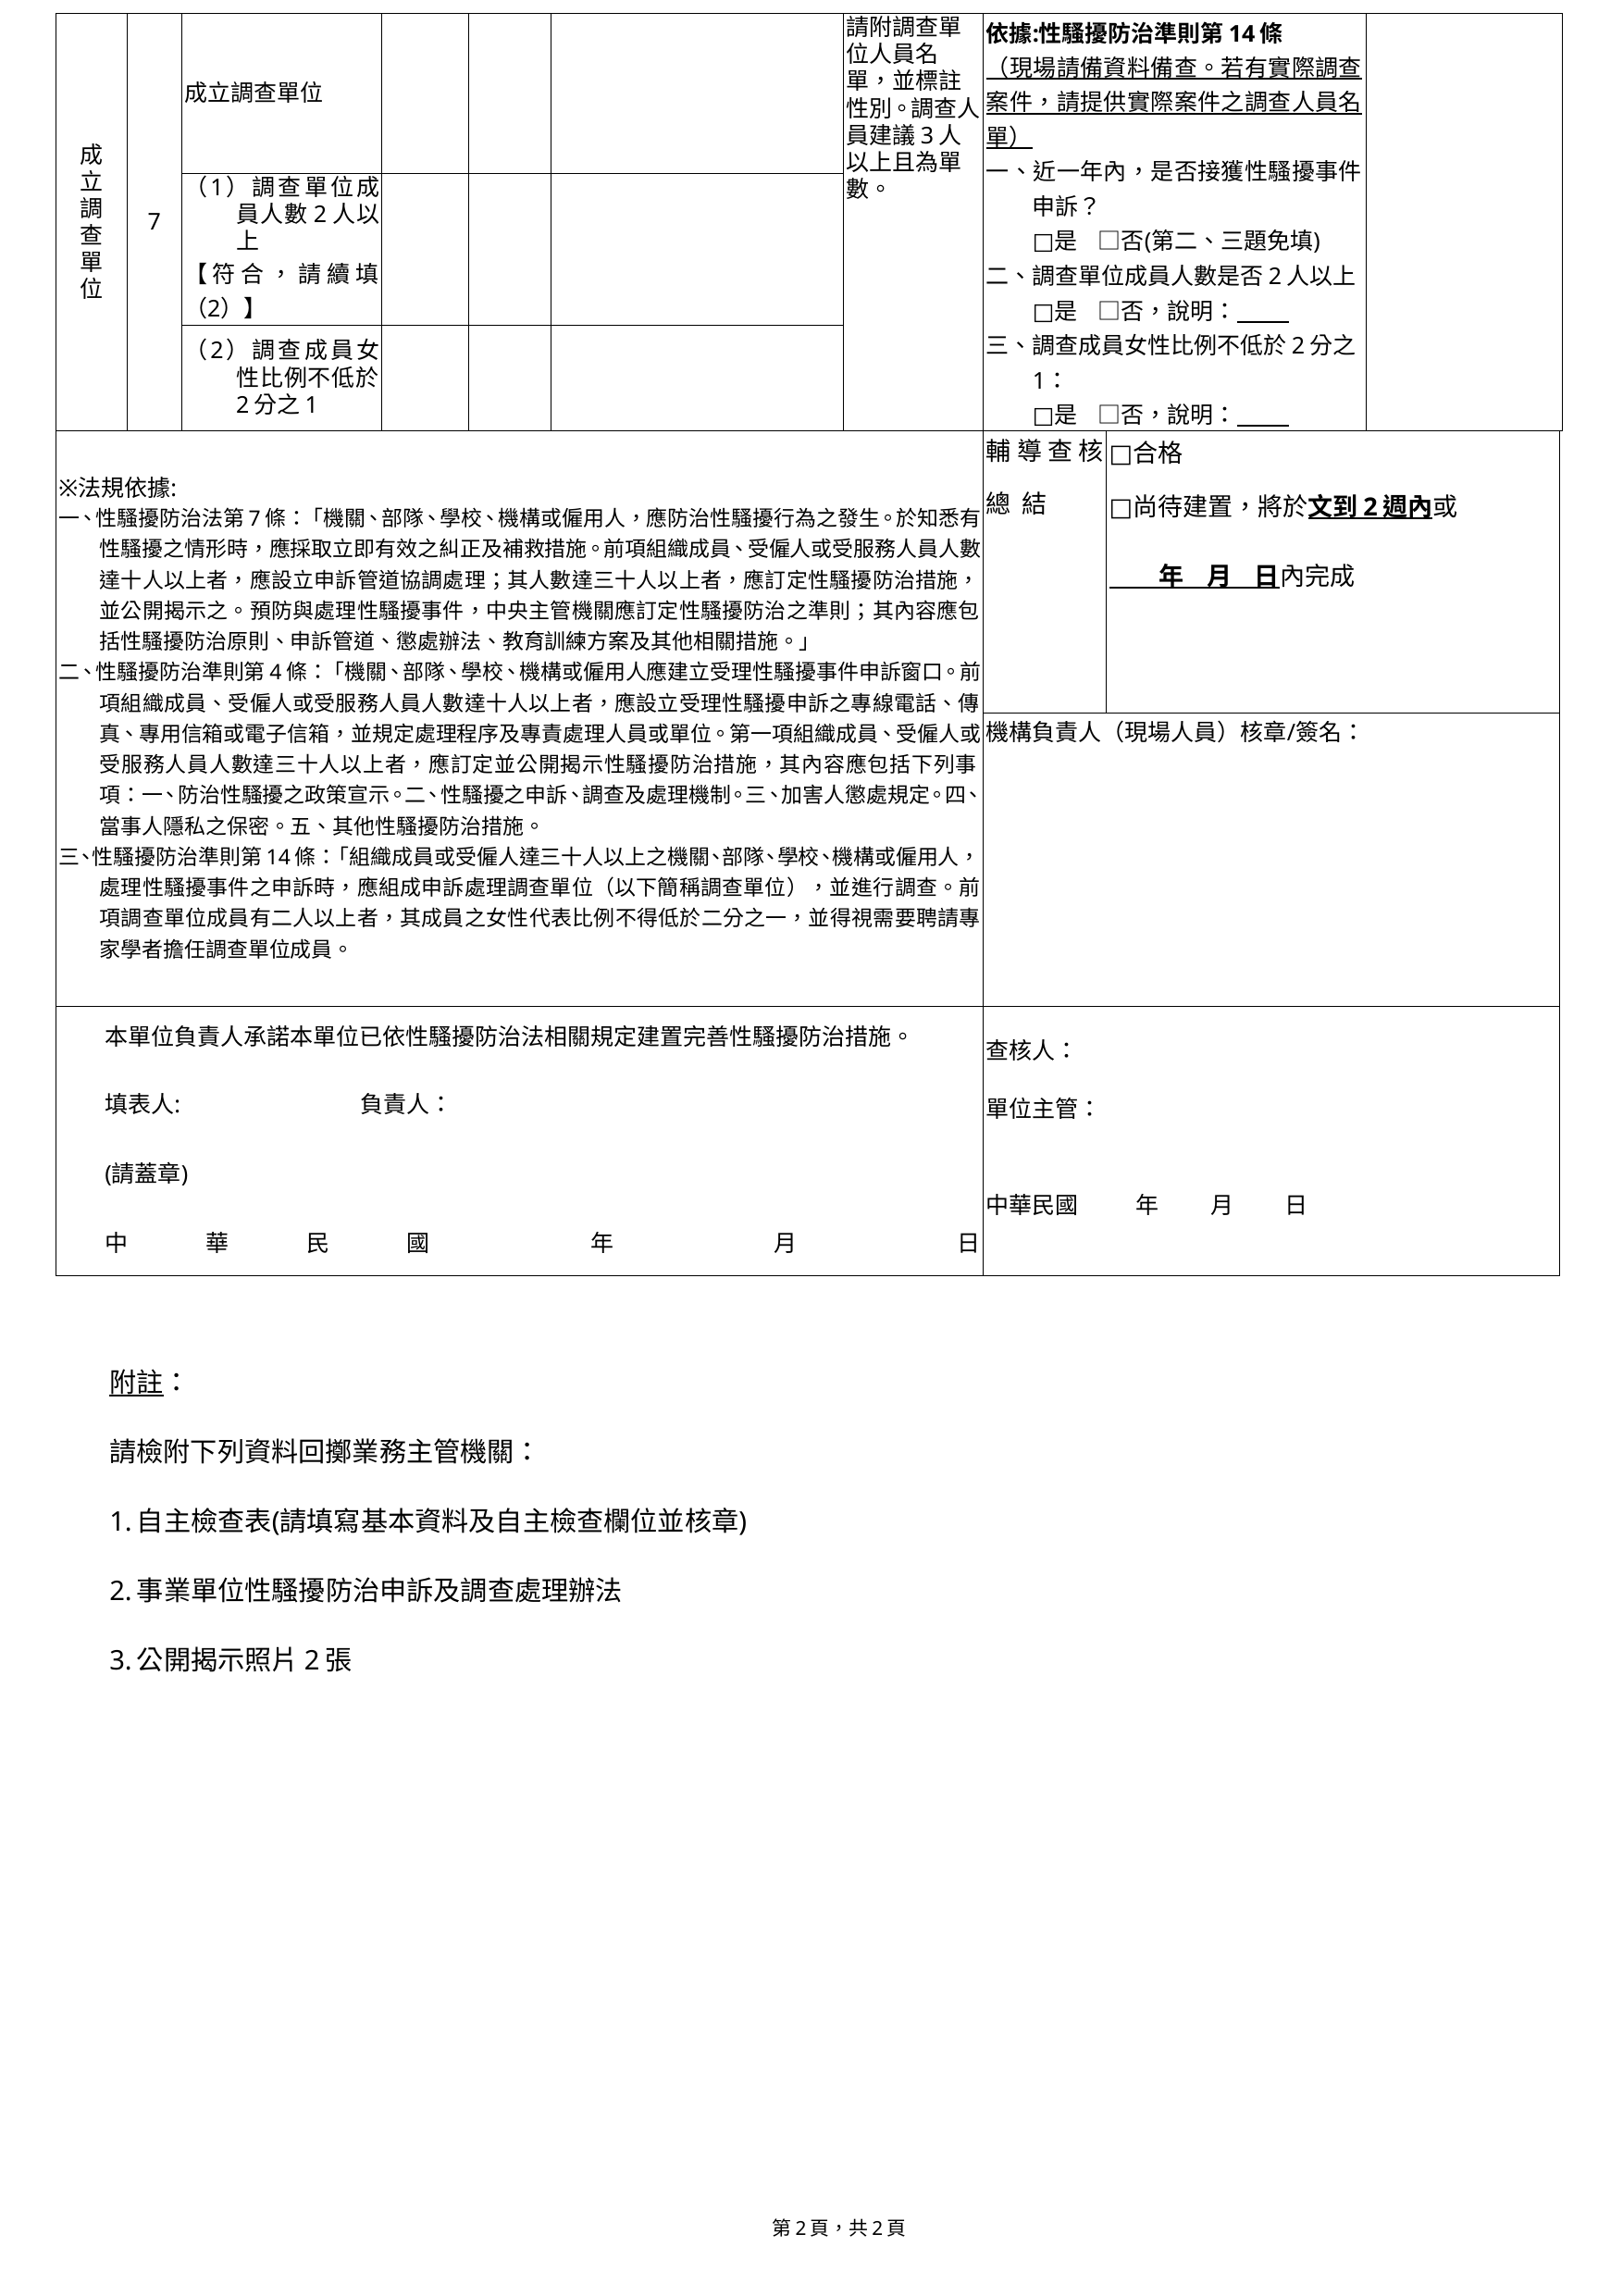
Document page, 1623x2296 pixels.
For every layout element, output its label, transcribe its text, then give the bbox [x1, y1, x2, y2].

table_cell 7 [128, 14, 181, 430]
table_cell [382, 326, 468, 430]
table_cell [469, 174, 551, 325]
list 自主檢查表(請填寫基本資料及自主檢查欄位並核章) [109, 1484, 1568, 1554]
list 公開揭示照片2張 [109, 1623, 1568, 1693]
table_cell □合格 □尚待建置，將於文到2週內或 年 月 日內完成 [1107, 431, 1559, 713]
table_cell 成立調查單位 [56, 14, 127, 430]
table_cell [551, 326, 843, 430]
table_cell [551, 174, 843, 325]
text 請檢附下列資料回擲業務主管機關： [109, 1415, 1568, 1484]
list 事業單位性騷擾防治申訴及調查處理辦法 [109, 1554, 1568, 1623]
table_cell 依據:性騷擾防治準則第14條 （現場請備資料備查。若有實際調查案件，請提供實際案件之調查人員名單） 一、近一年內，是否接獲性騷擾事件申訴？ □是 □否(第二、三題免填) 二、調查單位成員人數是否2人以上 □是 □否，說明： 三、調查成員女性比例不低於2分之1： □是 □否，說明： [984, 14, 1366, 430]
table_cell 輔導查核 總 結 [984, 431, 1106, 713]
table_cell [469, 14, 551, 173]
table_cell 本單位負責人承諾本單位已依性騷擾防治法相關規定建置完善性騷擾防治措施。 填表人: 負責人： (請蓋章) 中華民國 年 月 日 [56, 1007, 983, 1275]
table_cell 查核人： 單位主管： 中華民國 年 月 日 [984, 1007, 1559, 1275]
table_cell 成立調查單位 [182, 14, 381, 173]
table_cell [382, 14, 468, 173]
table_cell [382, 174, 468, 325]
text 附註： [109, 1346, 1568, 1415]
table_cell [1367, 14, 1562, 430]
table_cell （2）調查成員女性比例不低於2分之1 [182, 326, 381, 430]
table_cell 請附調查單位人員名單，並標註性別。調查人員建議3人以上且為單數。 [844, 14, 983, 430]
table_cell （1）調查單位成員人數2人以上 【符合，請續填（2）】 [182, 174, 381, 325]
table_cell ※法規依據: 一、性騷擾防治法第7條：「機關、部隊、學校、機構或僱用人，應防治性騷擾行為之發生。於知悉有性騷擾之情形時，應採取立即有效之糾正及補救措施。前項組織成員、受僱人或受服務人員人數達十人以上者，應設立申訴管道協調處理；其人數達三十人以上者，應訂定性騷擾防治措施，並公開揭示之。預防與處理性騷擾事件，中央主管機關應訂定性騷擾防治之準則；其內容應包括性騷擾防治原則、申訴管道、懲處辦法、教育訓練方案及其他相關措施。」 二、性騷擾防治準則第4條：「機關、部隊、學校、機構或僱用人應建立受理性騷擾事件申訴窗口。前項組織成員、受僱人或受服務人員人數達十人以上者，應設立受理性騷擾申訴之專線電話、傳真、專用信箱或電子信箱，並規定處理程序及專責處理人員或單位。第一項組織成員、受僱人或受服務人員人數達三十人以上者，應訂定並公開揭示性騷擾防治措施，其內容應包括下列事項：一、防治性騷擾之政策宣示。二、性騷擾之申訴、調查及處理機制。三、加害人懲處規定。四、當事人隱私之保密。五、其他性騷擾防治措施。 三、性騷擾防治準則第14條：「組織成員或受僱人達三十人以上之機關、部隊、學校、機構或僱用人，處理性騷擾事件之申訴時，應組成申訴處理調查單位（以下簡稱調查單位），並進行調查。前項調查單位成員有二人以上者，其成員之女性代表比例不得低於二分之一，並得視需要聘請專家學者擔任調查單位成員。 [56, 431, 983, 1006]
table_cell [469, 326, 551, 430]
table_cell 機構負責人（現場人員）核章/簽名： [984, 714, 1559, 1006]
table_cell [551, 14, 843, 173]
